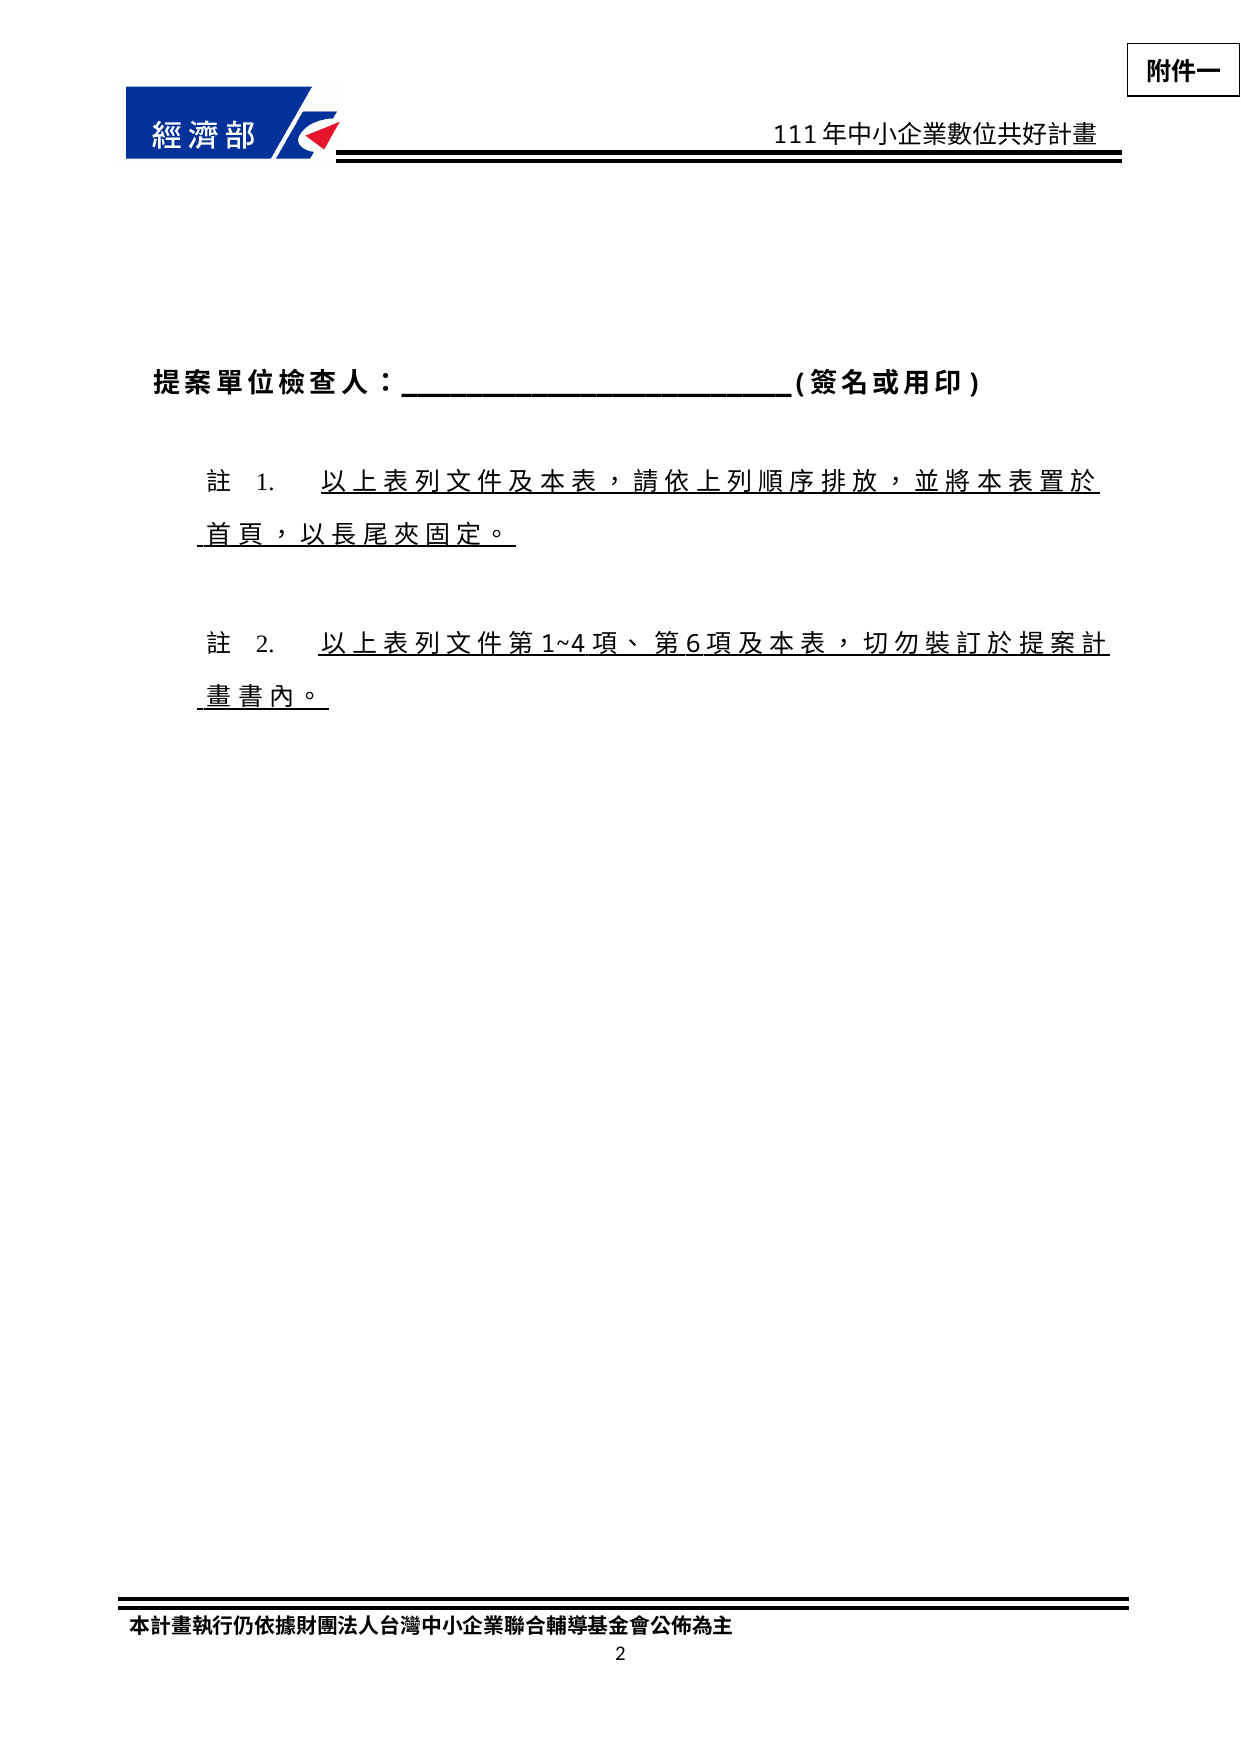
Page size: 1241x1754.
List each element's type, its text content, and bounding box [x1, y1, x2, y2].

list 以上表列文件第1~4項、第6項及本表，切勿裝訂於提案計畫書內。 [197, 591, 1120, 716]
list 以上表列文件及本表，請依上列順序排放，並將本表置於首頁，以長尾夾固定。 [197, 428, 1120, 553]
text 提案單位檢查人：­­________________________(簽名或用印) [145, 328, 1120, 391]
